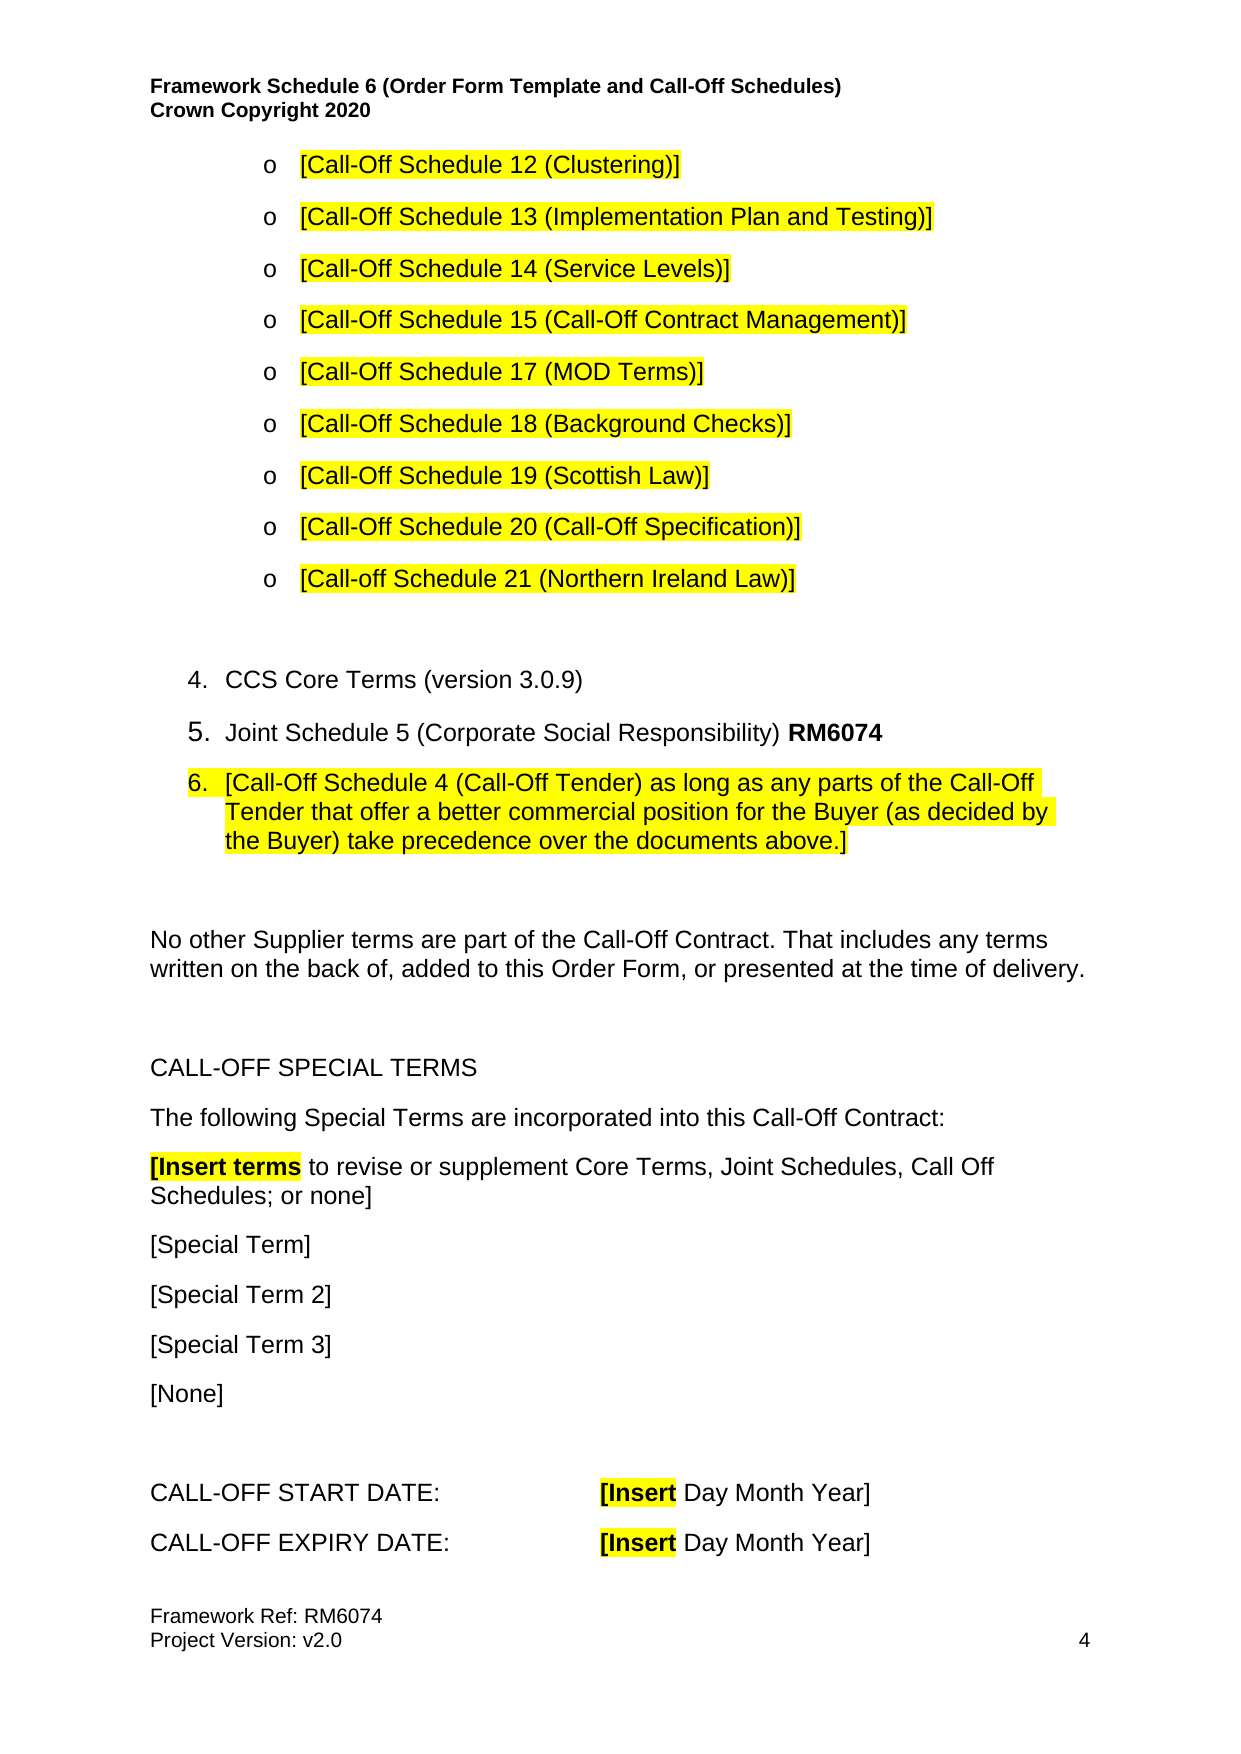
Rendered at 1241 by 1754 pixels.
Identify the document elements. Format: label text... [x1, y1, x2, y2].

text No other Supplier terms are part of the Call-Off Contract. That includes any terms written on the back of, added to this Order Form, or presented at the time of delivery. [150, 925, 1090, 982]
text [Special Term 2] [150, 1280, 1090, 1309]
text CALL-OFF START DATE: [Insert Day Month Year] [150, 1478, 1090, 1507]
list [Call-off Schedule 21 (Northern Ireland Law)] [262, 564, 1090, 595]
list [Call-Off Schedule 17 (MOD Terms)] [262, 357, 1090, 388]
text CALL-OFF EXPIRY DATE: [Insert Day Month Year] [150, 1528, 1090, 1557]
list [Call-Off Schedule 19 (Scottish Law)] [262, 461, 1090, 492]
text [None] [150, 1379, 1090, 1408]
text CALL-OFF SPECIAL TERMS [150, 1053, 1090, 1082]
list [Call-Off Schedule 13 (Implementation Plan and Testing)] [262, 202, 1090, 233]
list Joint Schedule 5 (Corporate Social Responsibility) RM6074 [187, 715, 1090, 747]
list [Call-Off Schedule 12 (Clustering)] [262, 150, 1090, 181]
text [Insert terms to revise or supplement Core Terms, Joint Schedules, Call Off Schedules; or none] [150, 1152, 1090, 1209]
list [Call-Off Schedule 14 (Service Levels)] [262, 253, 1090, 284]
list [Call-Off Schedule 4 (Call-Off Tender) as long as any parts of the Call-Off Tender that offer a better commercial position for the Buyer (as decided by the Buyer) take precedence over the documents above.] [187, 768, 1090, 854]
list [Call-Off Schedule 20 (Call-Off Specification)] [262, 512, 1090, 543]
text [Special Term 3] [150, 1329, 1090, 1358]
list [Call-Off Schedule 18 (Background Checks)] [262, 409, 1090, 440]
text [Special Term] [150, 1230, 1090, 1259]
text The following Special Terms are incorporated into this Call-Off Contract: [150, 1102, 1090, 1131]
list [Call-Off Schedule 15 (Call-Off Contract Management)] [262, 305, 1090, 336]
list CCS Core Terms (version 3.0.9) [187, 666, 1090, 694]
